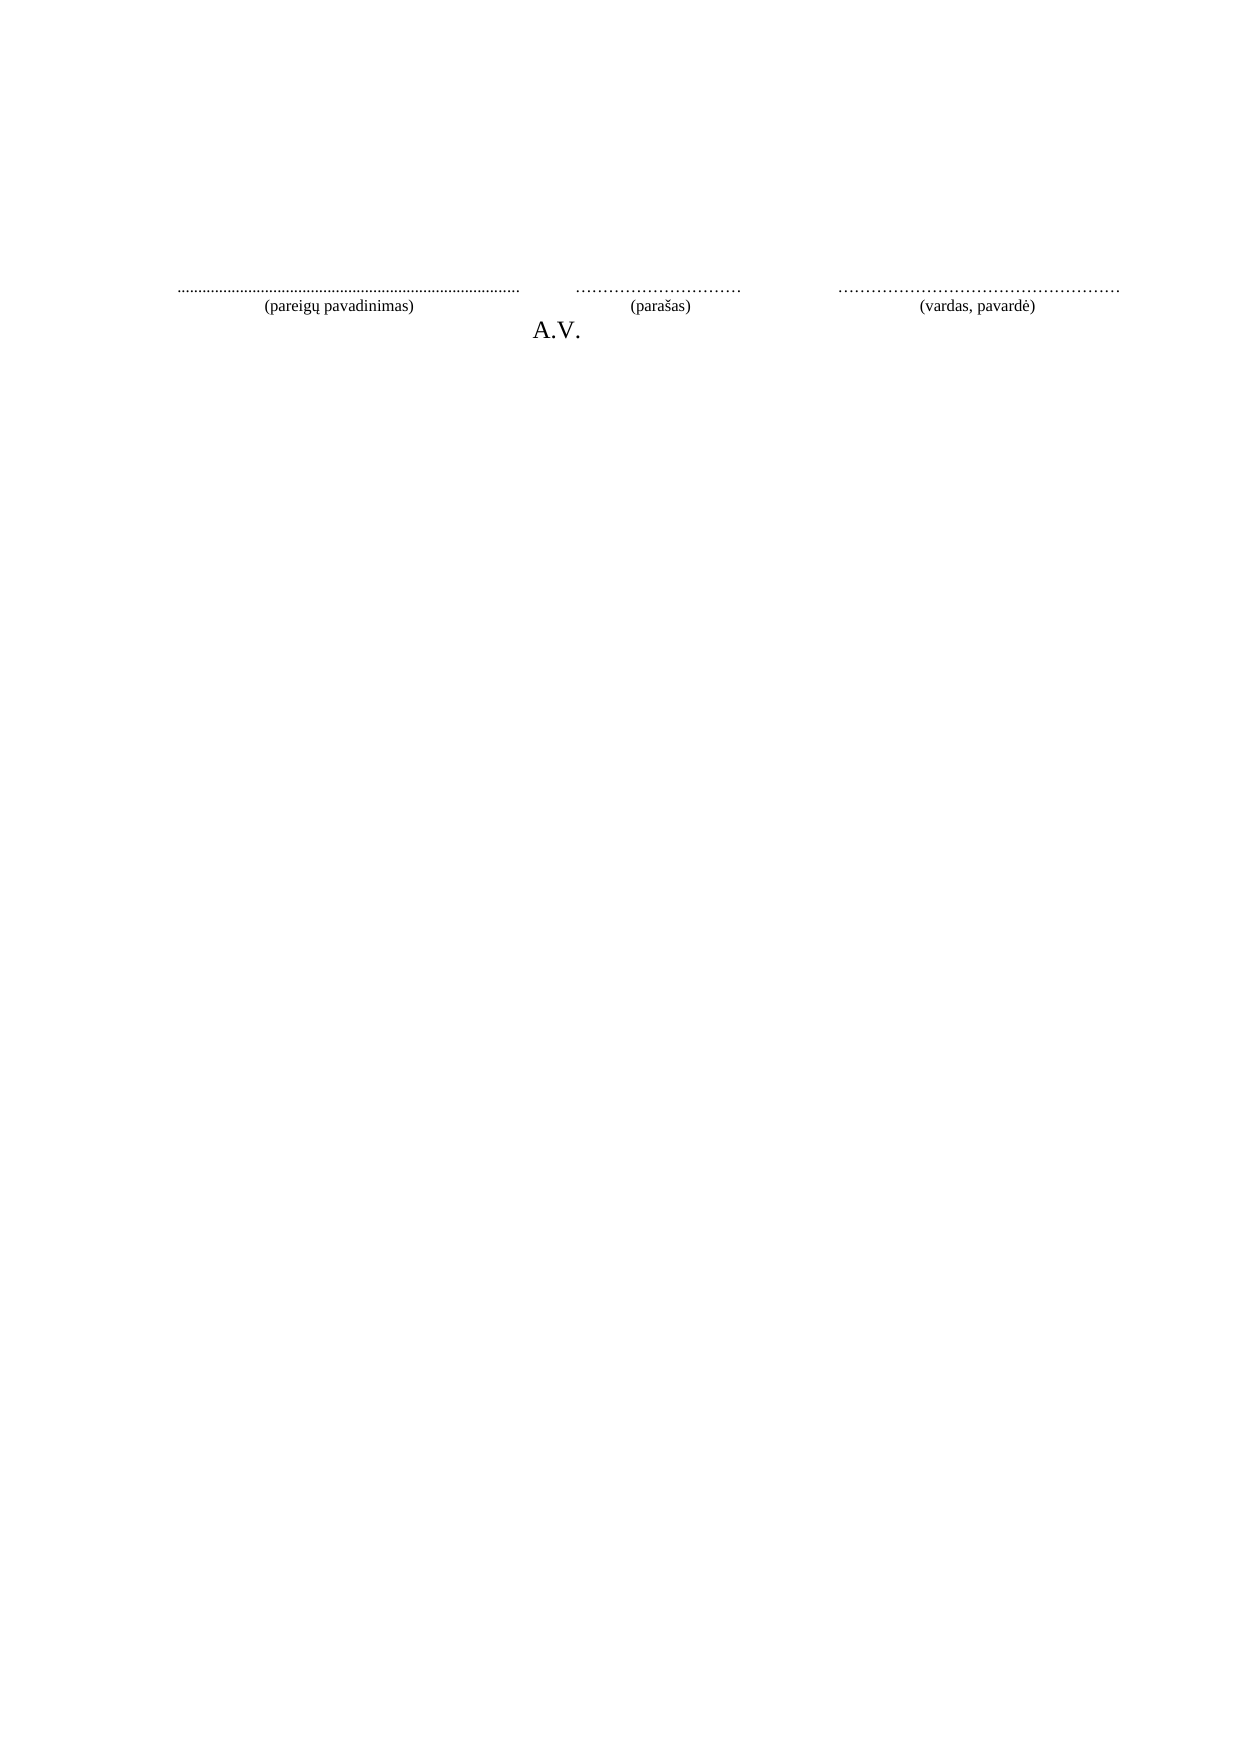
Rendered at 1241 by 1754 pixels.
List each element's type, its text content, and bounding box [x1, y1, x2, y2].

text (pareigų pavadinimas) (parašas) (vardas, pavardė) [177, 296, 1181, 315]
text ………………………… …………………………………………… [177, 277, 1181, 296]
text A.V. [177, 315, 1181, 344]
